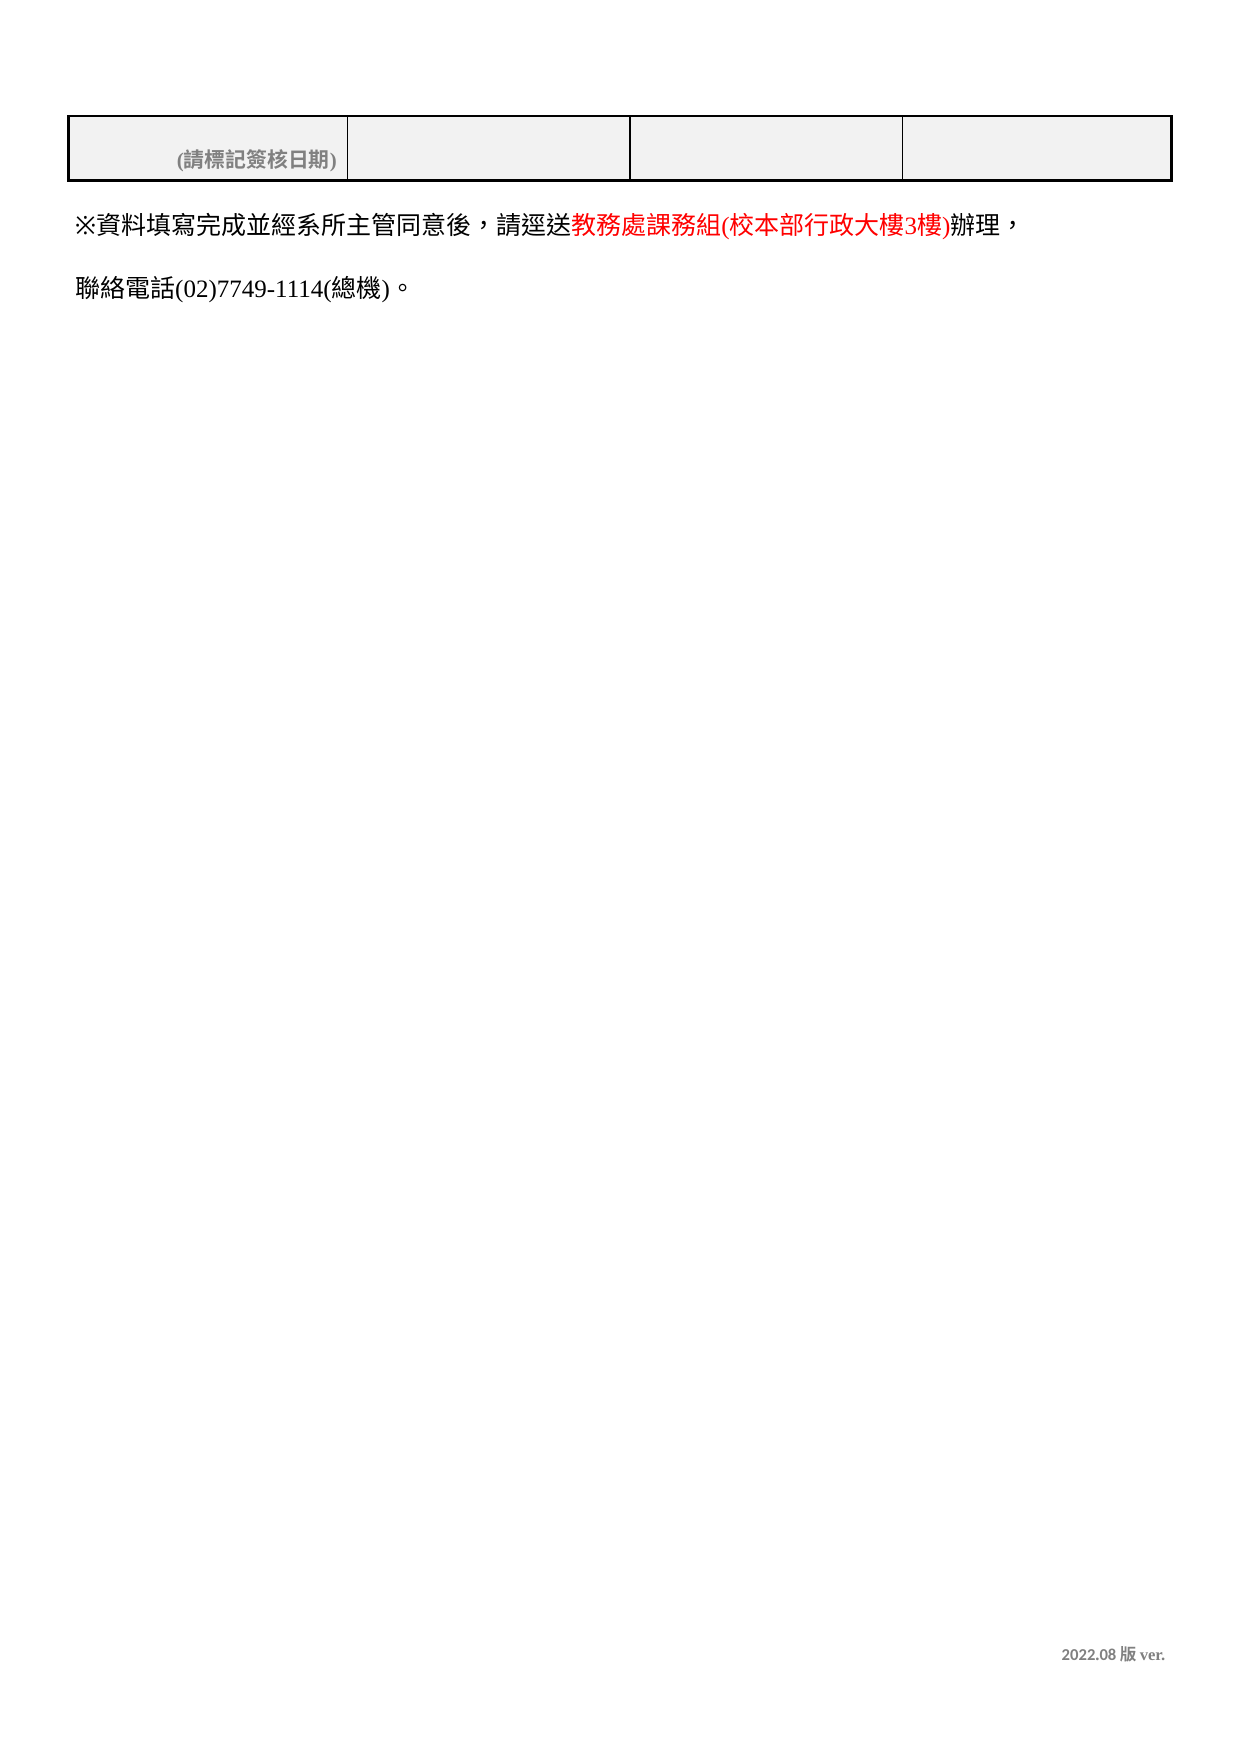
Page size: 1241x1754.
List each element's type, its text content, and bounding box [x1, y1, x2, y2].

table_cell [631, 117, 902, 179]
table_cell [903, 117, 1170, 179]
text ※資料填寫完成並經系所主管同意後，請逕送教務處課務組(校本部行政大樓3樓)辦理， [75, 182, 1153, 244]
table_cell (請標記簽核日期) [70, 117, 347, 179]
text 聯絡電話(02)7749-1114(總機)。 [75, 244, 1153, 307]
table_cell [348, 117, 629, 179]
